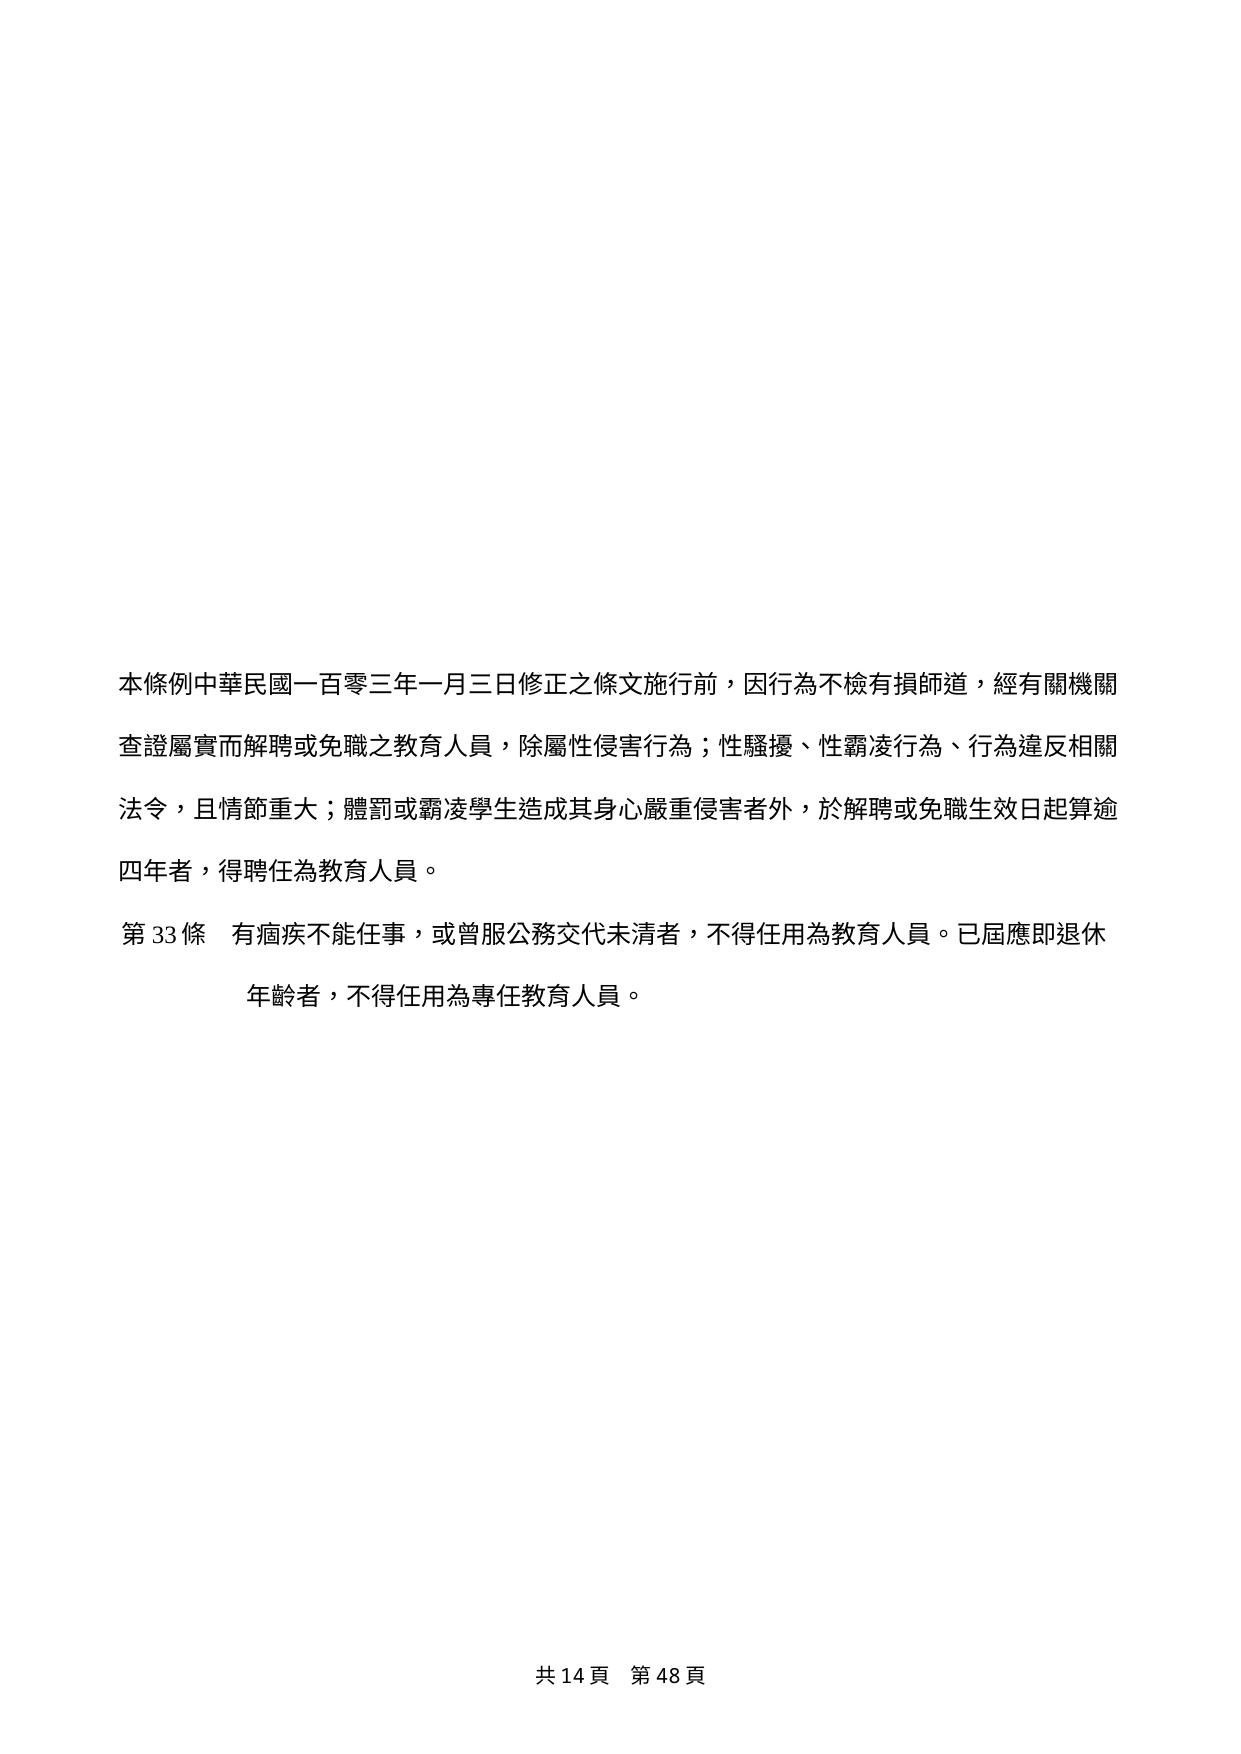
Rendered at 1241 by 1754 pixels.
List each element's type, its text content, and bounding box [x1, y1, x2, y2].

text 第33條 有痼疾不能任事，或曾服公務交代未清者，不得任用為教育人員。已屆應即退休年齡者，不得任用為專任教育人員。 [122, 891, 1122, 1016]
text 本條例中華民國一百零三年一月三日修正之條文施行前，因行為不檢有損師道，經有關機關查證屬實而解聘或免職之教育人員，除屬性侵害行為；性騷擾、性霸凌行為、行為違反相關法令，且情節重大；體罰或霸凌學生造成其身心嚴重侵害者外，於解聘或免職生效日起算逾四年者，得聘任為教育人員。 [118, 641, 1122, 891]
